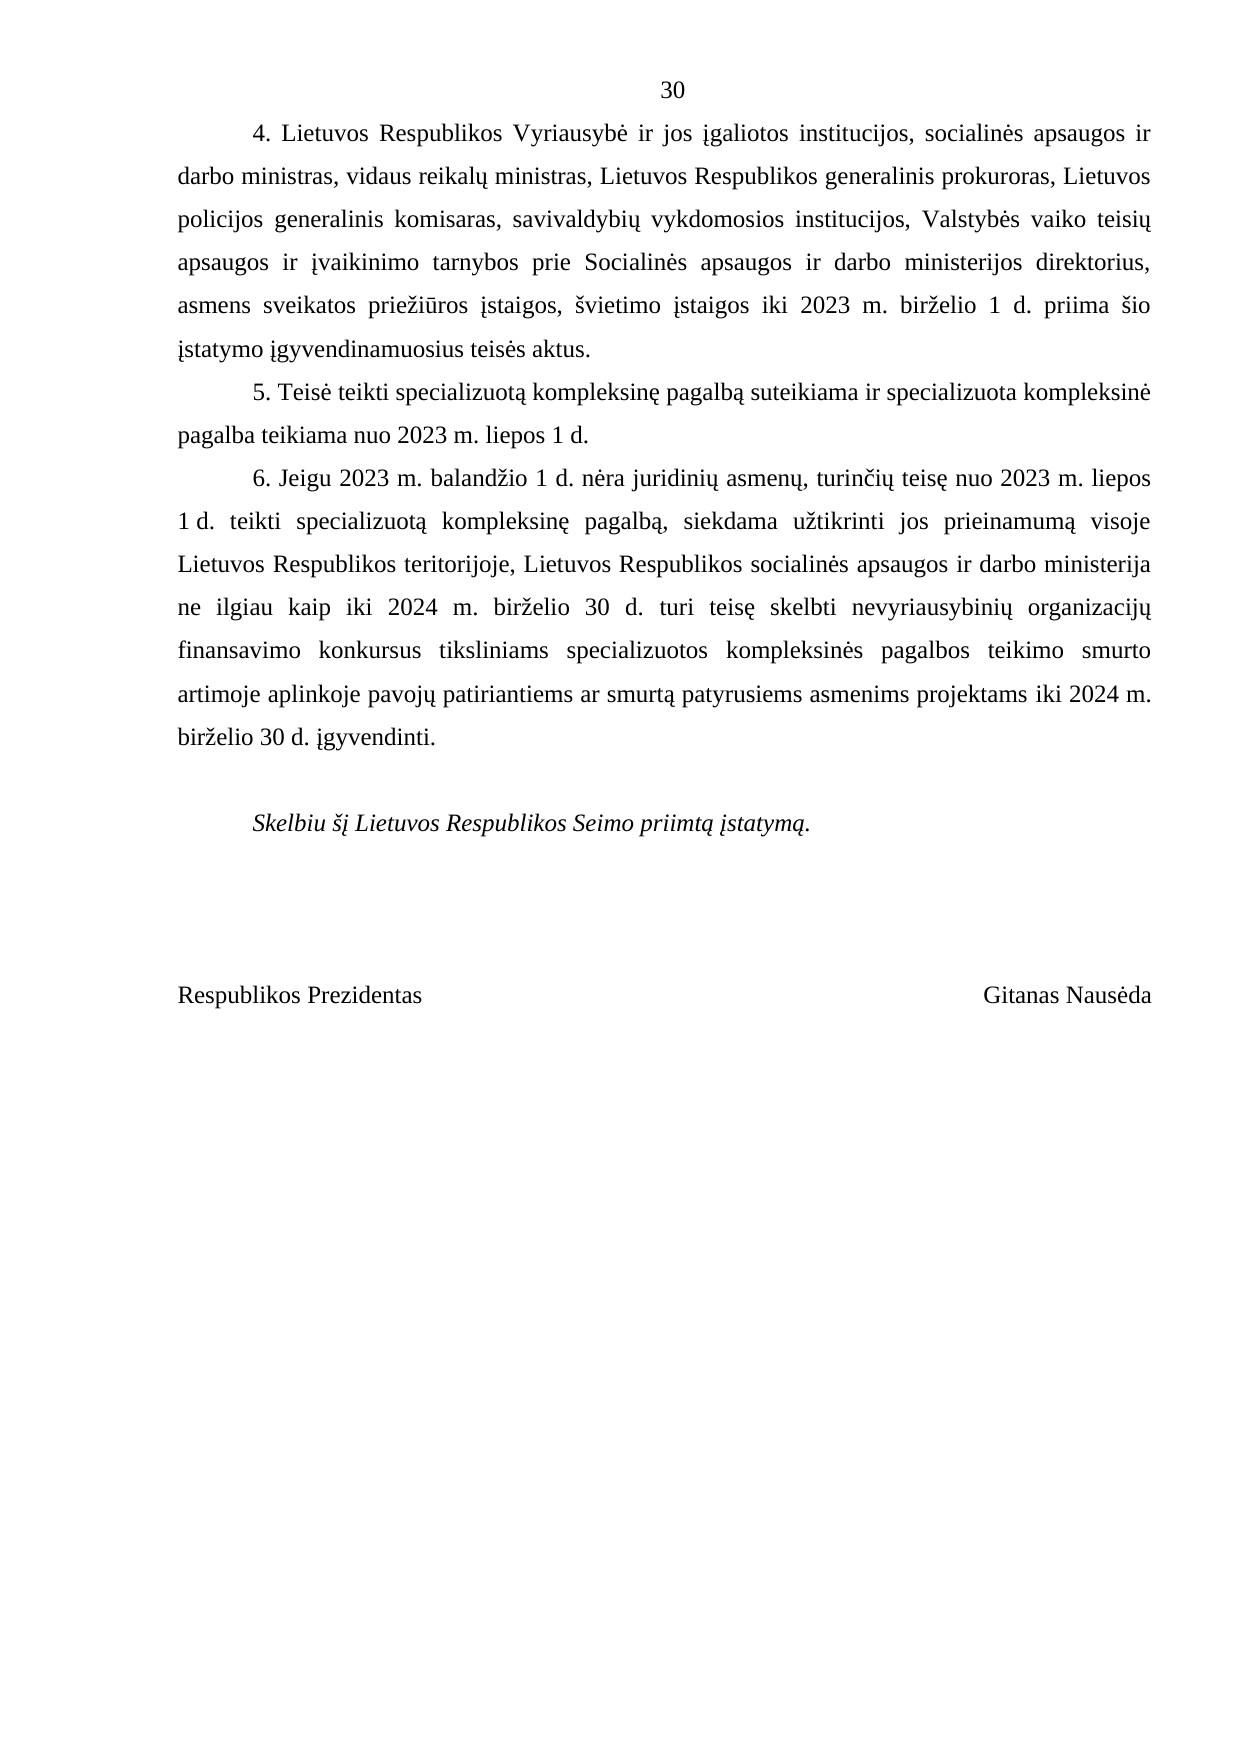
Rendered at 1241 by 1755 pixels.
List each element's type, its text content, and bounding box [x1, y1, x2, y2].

text 6. Jeigu 2023 m. balandžio 1 d. nėra juridinių asmenų, turinčių teisę nuo 2023 m. liepos 1 d. teikti specializuotą kompleksinę pagalbą, siekdama užtikrinti jos prieinamumą visoje Lietuvos Respublikos teritorijoje, Lietuvos Respublikos socialinės apsaugos ir darbo ministerija ne ilgiau kaip iki 2024 m. birželio 30 d. turi teisę skelbti nevyriausybinių organizacijų finansavimo konkursus tiksliniams specializuotos kompleksinės pagalbos teikimo smurto artimoje aplinkoje pavojų patiriantiems ar smurtą patyrusiems asmenims projektams iki 2024 m. birželio 30 d. įgyvendinti. [177, 463, 1152, 751]
text Respublikos Prezidentas Gitanas Nausėda [177, 981, 1152, 1009]
text 4. Lietuvos Respublikos Vyriausybė ir jos įgaliotos institucijos, socialinės apsaugos ir darbo ministras, vidaus reikalų ministras, Lietuvos Respublikos generalinis prokuroras, Lietuvos policijos generalinis komisaras, savivaldybių vykdomosios institucijos, Valstybės vaiko teisių apsaugos ir įvaikinimo tarnybos prie Socialinės apsaugos ir darbo ministerijos direktorius, asmens sveikatos priežiūros įstaigos, švietimo įstaigos iki 2023 m. birželio 1 d. priima šio įstatymo įgyvendinamuosius teisės aktus. [177, 118, 1152, 362]
text Skelbiu šį Lietuvos Respublikos Seimo priimtą įstatymą. [177, 808, 1152, 837]
text 5. Teisė teikti specializuotą kompleksinę pagalbą suteikiama ir specializuota kompleksinė pagalba teikiama nuo 2023 m. liepos 1 d. [177, 377, 1152, 449]
